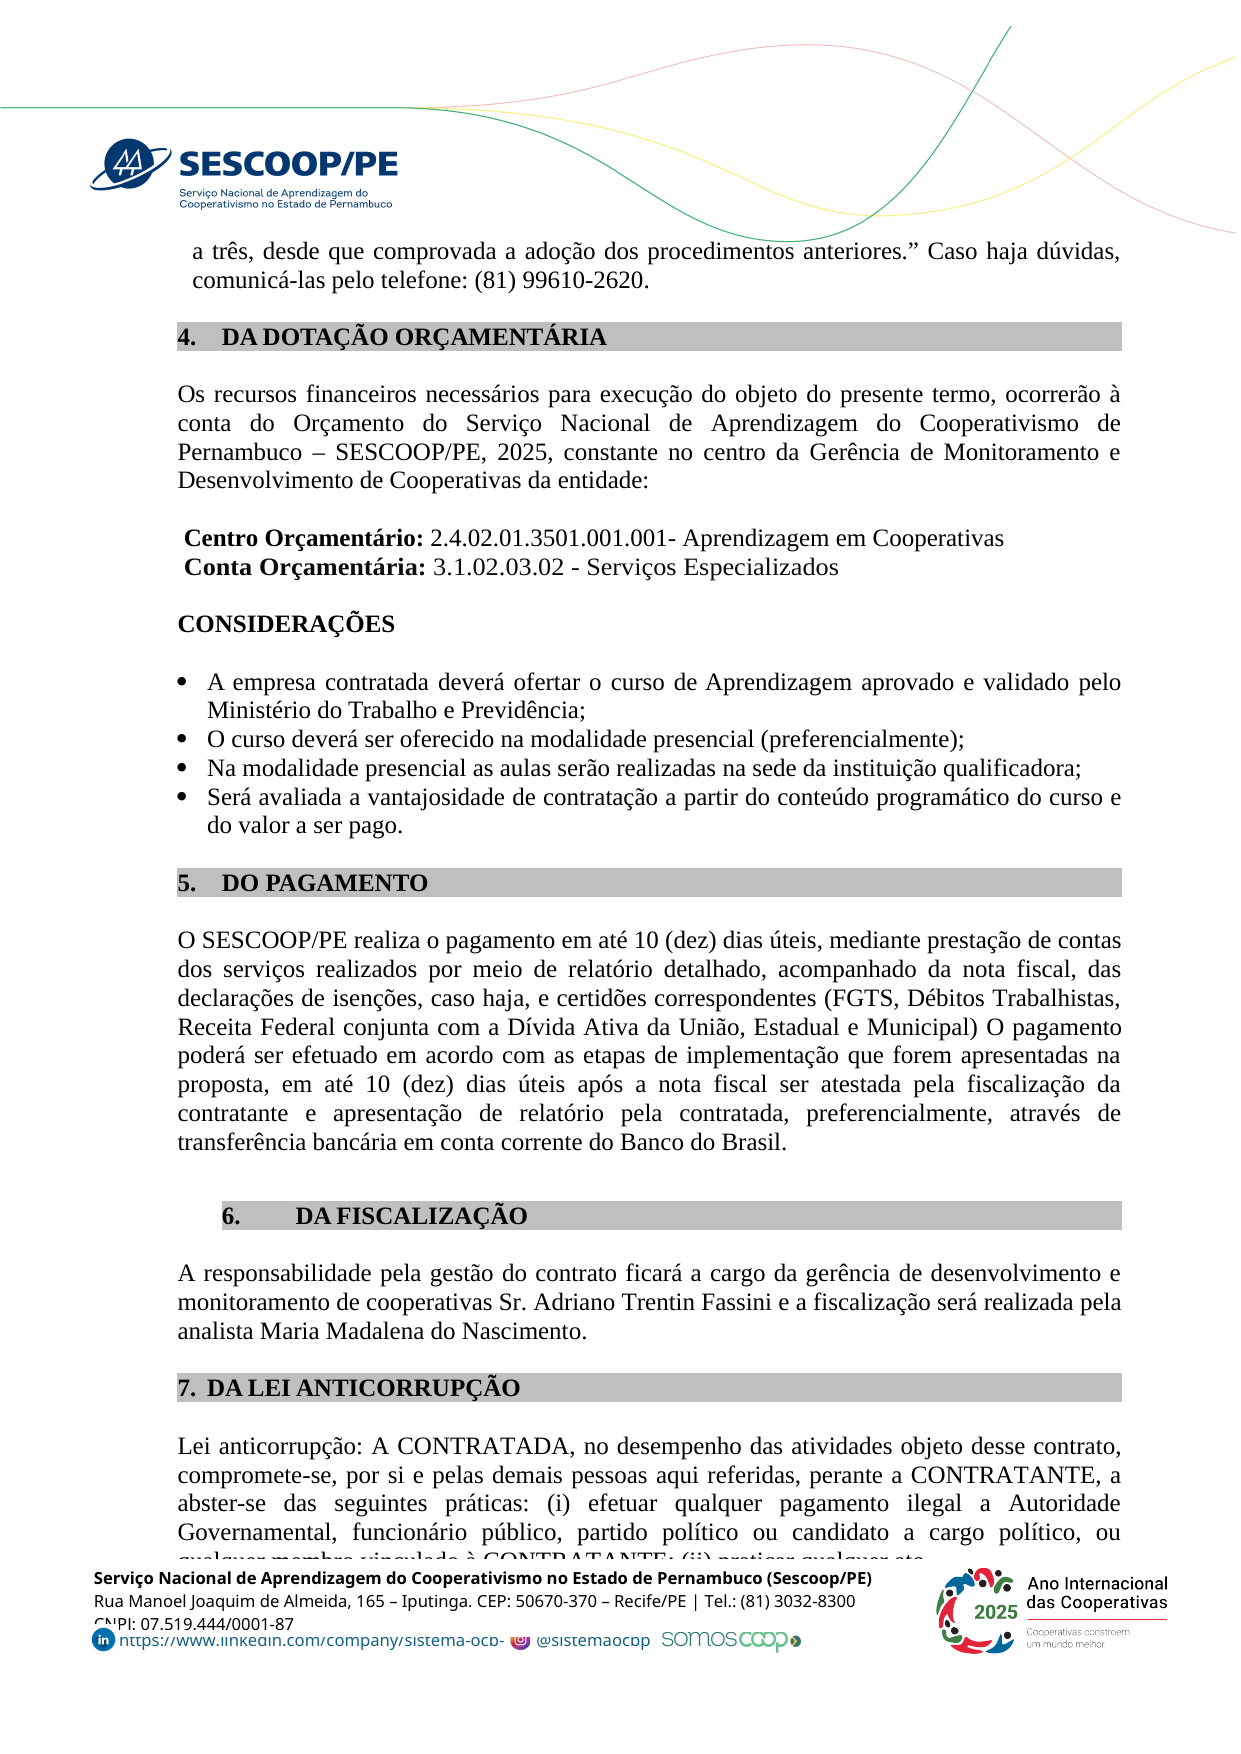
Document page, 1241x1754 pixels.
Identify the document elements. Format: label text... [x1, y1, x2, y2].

text Centro Orçamentário: 2.4.02.01.3501.001.001- Aprendizagem em Cooperativas [177, 523, 1122, 552]
list A empresa contratada deverá ofertar o curso de Aprendizagem aprovado e validado pelo Ministério do Trabalho e Previdência; [177, 667, 1122, 724]
list DA FISCALIZAÇÃO [222, 1201, 1122, 1230]
list O curso deverá ser oferecido na modalidade presencial (preferencialmente); [177, 724, 1122, 753]
text Conta Orçamentária: 3.1.02.03.02 - Serviços Especializados [177, 552, 1122, 581]
list Na modalidade presencial as aulas serão realizadas na sede da instituição qualificadora; [177, 753, 1122, 782]
text A responsabilidade pela gestão do contrato ficará a cargo da gerência de desenvolvimento e monitoramento de cooperativas Sr. Adriano Trentin Fassini e a fiscalização será realizada pela analista Maria Madalena do Nascimento. [177, 1258, 1122, 1345]
text O SESCOOP/PE realiza o pagamento em até 10 (dez) dias úteis, mediante prestação de contas dos serviços realizados por meio de relatório detalhado, acompanhado da nota fiscal, das declarações de isenções, caso haja, e certidões correspondentes (FGTS, Débitos Trabalhistas, Receita Federal conjunta com a Dívida Ativa da União, Estadual e Municipal) O pagamento poderá ser efetuado em acordo com as etapas de implementação que forem apresentadas na proposta, em até 10 (dez) dias úteis após a nota fiscal ser atestada pela fiscalização da contratante e apresentação de relatório pela contratada, preferencialmente, através de transferência bancária em conta corrente do Banco do Brasil. [177, 926, 1122, 1156]
list DA LEI ANTICORRUPÇÃO [177, 1373, 1122, 1402]
list DO PAGAMENTO [177, 868, 1122, 897]
list Será avaliada a vantajosidade de contratação a partir do conteúdo programático do curso e do valor a ser pago. [177, 782, 1122, 839]
list DA DOTAÇÃO ORÇAMENTÁRIA [177, 322, 1122, 351]
text Lei anticorrupção: A CONTRATADA, no desempenho das atividades objeto desse contrato, compromete-se, por si e pelas demais pessoas aqui referidas, perante a CONTRATANTE, a abster-se das seguintes práticas: (i) efetuar qualquer pagamento ilegal a Autoridade Governamental, funcionário público, partido político ou candidato a cargo político, ou qualquer membro vinculado à CONTRATANTE; (ii) praticar qualquer ato de suborno, pagamento por influência, propina ou outro pagamento ilegal ou de natureza semelhante ou comparável, a qualquer pessoa ou entidade pública, independentemente da forma, em dinheiro, bens ou serviços em seu nome ou da CONTRATANTE; (iii) efetuar qualquer pagamento a administrador, funcionário ou colaborador da CONTRATANTE, para obter tratamento favorável nos seus negócios ou concessões privilegiadas; (iv) praticar ato que possa constituir uma violação à legislação aplicável, incluindo a Lei 12.846/2013, e, no que forem aplicáveis, os seguintes tratados internacionais: a Convenção interamericana Contra a Corrupção (Convenção da OEA), a Convenção das Nações Unidas Contra a Corrupção (Convenção das Nações Unidas), e a Convenção sobre o combate da Corrupção de Funcionários Públicos Estrangeiros em Transações Comerciais Internacionais (Convenção da OCDE). A CONTRATANTE (I) Declara, por si e por seus administradores, funcionários, representantes e outras pessoas que agem em nome da CONTRATANTE, direta ou indiretamente, estar ciente dos dispositivos na Lei nº 12.846/2013; (ii) se obriga a tomar todas as providências para fazer com que seus administradores, funcionários, representantes tomem ciência quanto ao teor da mencionada Lei n° 12.846/2013 e do Código de ética do SESCOOP PE." [177, 1431, 1122, 1603]
text Os recursos financeiros necessários para execução do objeto do presente termo, ocorrerão à conta do Orçamento do Serviço Nacional de Aprendizagem do Cooperativismo de Pernambuco – SESCOOP/PE, 2025, constante no centro da Gerência de Monitoramento e Desenvolvimento de Cooperativas da entidade: [177, 379, 1122, 494]
text CONSIDERAÇÕES [177, 609, 1122, 638]
